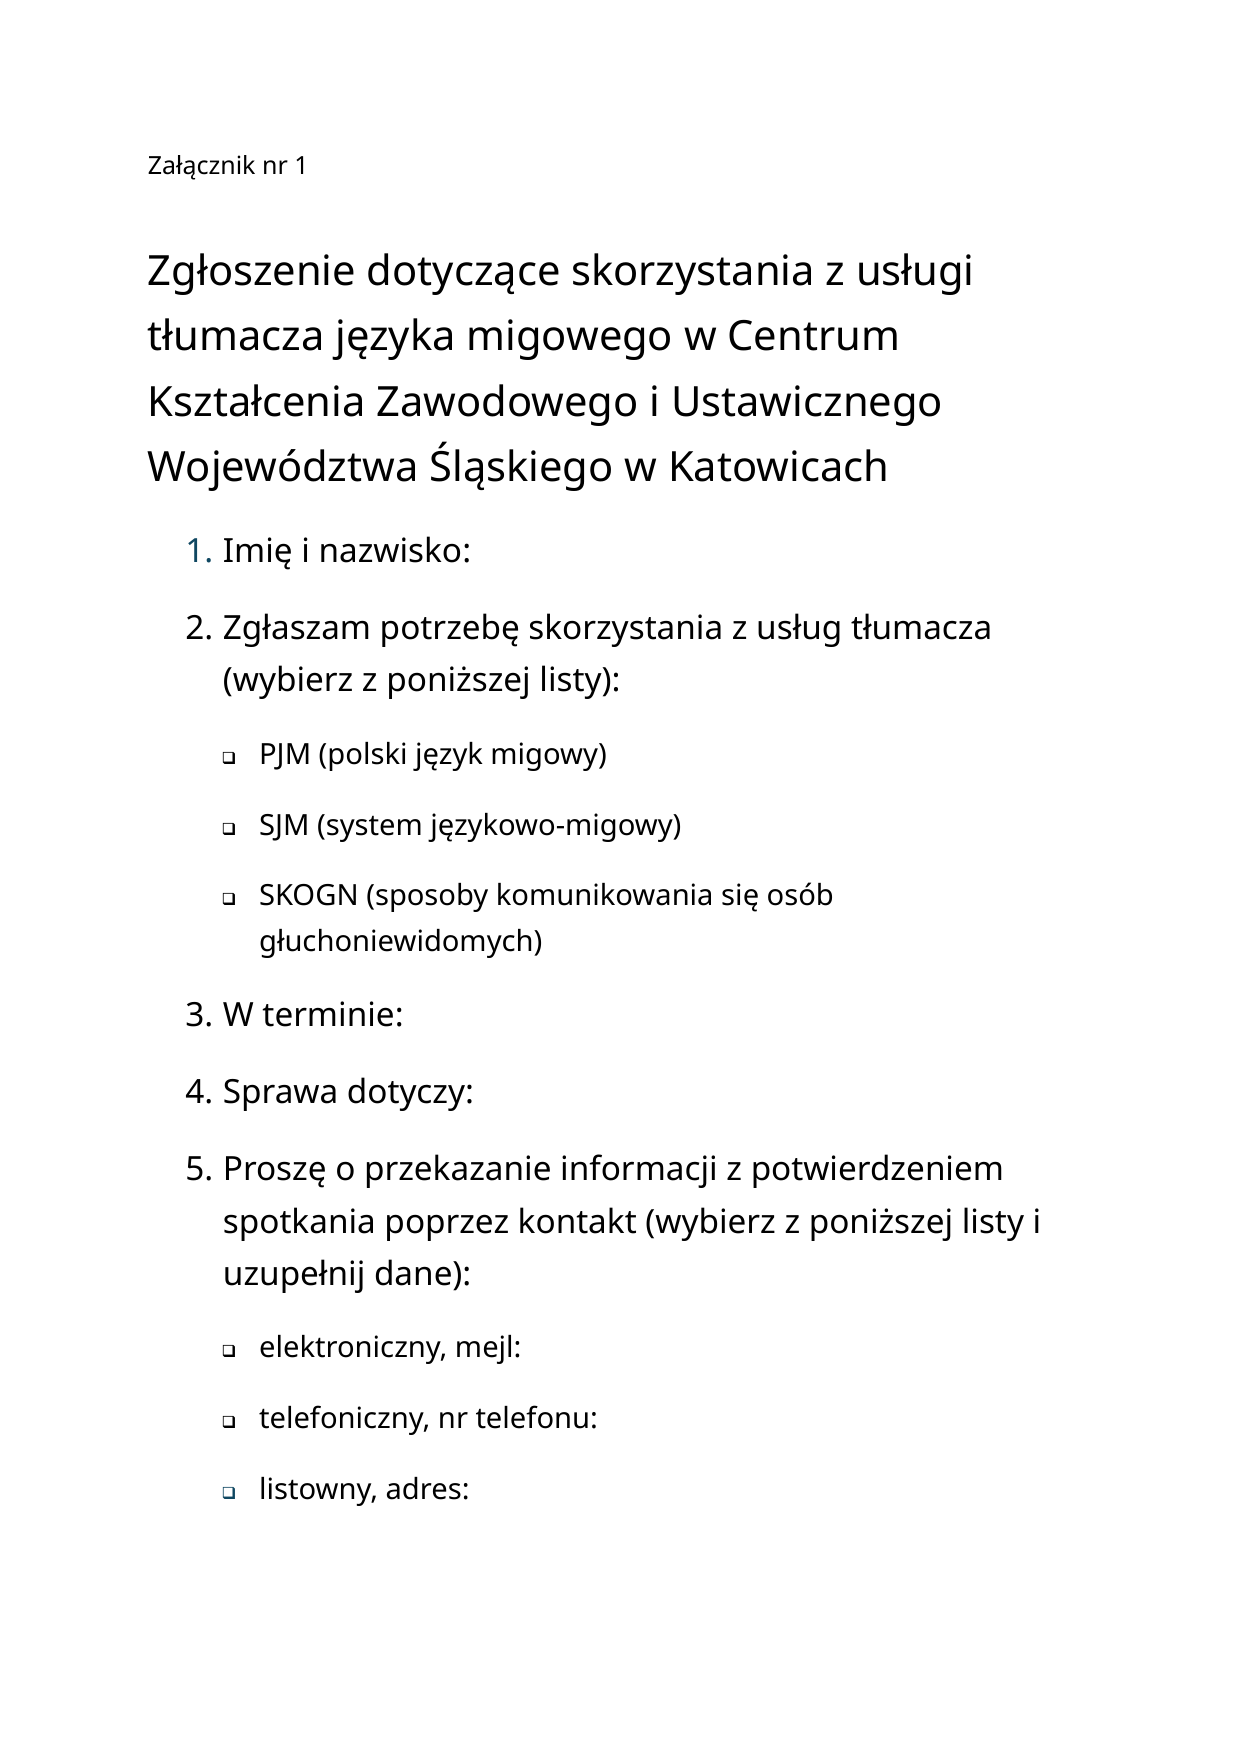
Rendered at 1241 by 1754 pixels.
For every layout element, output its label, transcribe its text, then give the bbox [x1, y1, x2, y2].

list SKOGN (sposoby komunikowania się osób głuchoniewidomych) [221, 874, 1093, 960]
list Zgłaszam potrzebę skorzystania z usług tłumacza (wybierz z poniższej listy): [185, 604, 1093, 702]
list listowny, adres: [221, 1468, 1093, 1508]
list PJM (polski język migowy) [221, 733, 1093, 773]
list SJM (system językowo-migowy) [221, 804, 1093, 844]
list elektroniczny, mejl: [221, 1327, 1093, 1366]
list telefoniczny, nr telefonu: [221, 1397, 1093, 1437]
subtitle Zgłoszenie dotyczące skorzystania z usługi tłumacza języka migowego w Centrum Kształcenia Zawodowego i Ustawicznego Województwa Śląskiego w Katowicach [148, 241, 1093, 493]
list Imię i nazwisko: [185, 527, 1093, 572]
list Proszę o przekazanie informacji z potwierdzeniem spotkania poprzez kontakt (wybierz z poniższej listy i uzupełnij dane): [185, 1145, 1093, 1295]
text Załącznik nr 1 [148, 148, 1093, 182]
list W terminie: [185, 991, 1093, 1036]
list Sprawa dotyczy: [185, 1068, 1093, 1113]
